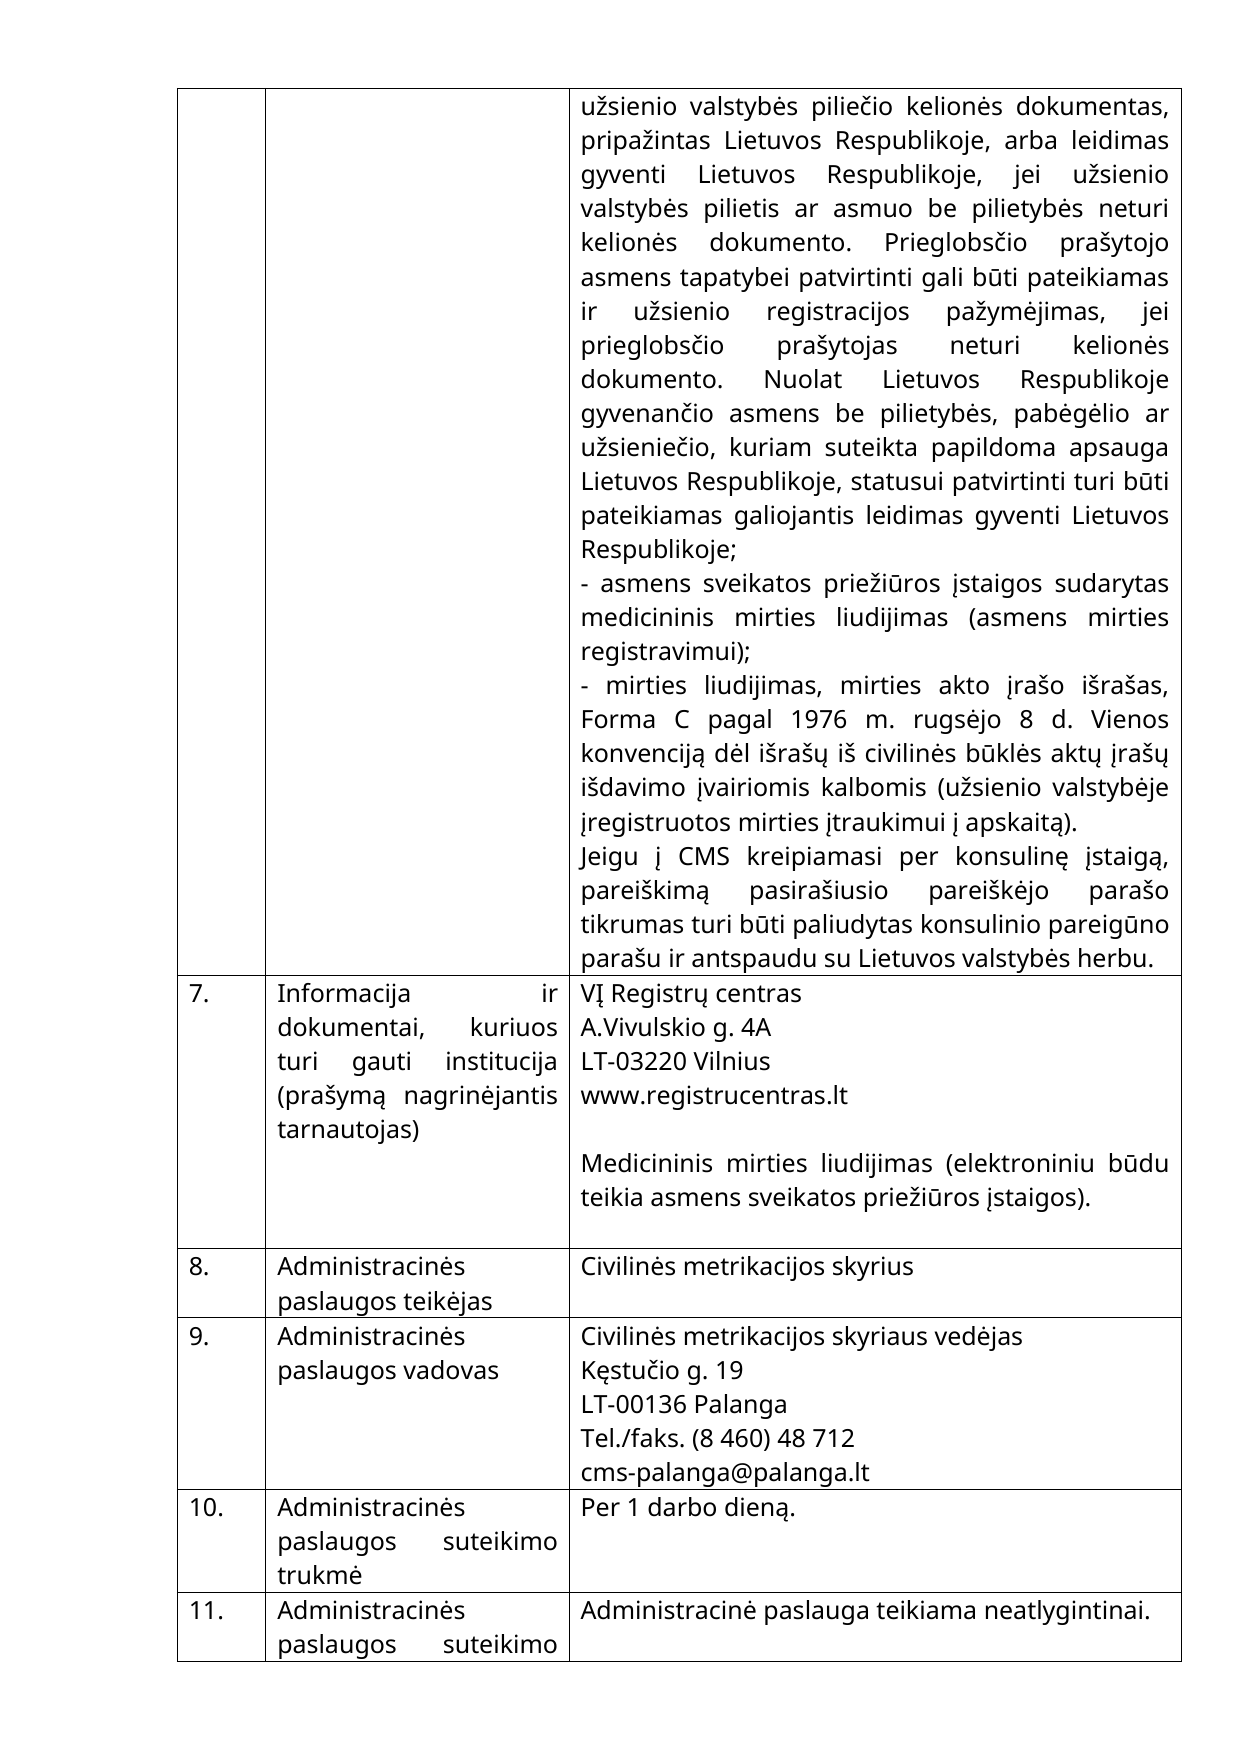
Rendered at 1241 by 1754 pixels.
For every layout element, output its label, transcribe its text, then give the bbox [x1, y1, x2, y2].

table_cell Administracinė paslauga teikiama neatlygintinai. [570, 1593, 1181, 1661]
table_cell Administracinės paslaugos teikėjas [266, 1249, 569, 1317]
table_cell Civilinės metrikacijos skyrius [570, 1249, 1181, 1317]
table_cell 11. [178, 1593, 265, 1661]
table_cell Administracinės paslaugos suteikimo [266, 1593, 569, 1661]
table_cell 7. [178, 976, 265, 1248]
table_cell VĮ Registrų centras A.Vivulskio g. 4A LT-03220 Vilnius www.registrucentras.lt Medicininis mirties liudijimas (elektroniniu būdu teikia asmens sveikatos priežiūros įstaigos). [570, 976, 1181, 1248]
table_cell 8. [178, 1249, 265, 1317]
table_cell Administracinės paslaugos vadovas [266, 1318, 569, 1488]
table_cell Informacija ir dokumentai, kuriuos turi gauti institucija (prašymą nagrinėjantis tarnautojas) [266, 976, 569, 1248]
table_cell Administracinės paslaugos suteikimo trukmė [266, 1490, 569, 1592]
table_cell 10. [178, 1490, 265, 1592]
table_cell 9. [178, 1318, 265, 1488]
table_cell Per 1 darbo dieną. [570, 1490, 1181, 1592]
table_cell [178, 89, 265, 974]
table_cell [266, 89, 569, 974]
table_cell Civilinės metrikacijos skyriaus vedėjas Kęstučio g. 19 LT-00136 Palanga Tel./faks. (8 460) 48 712 cms-palanga@palanga.lt [570, 1318, 1181, 1488]
